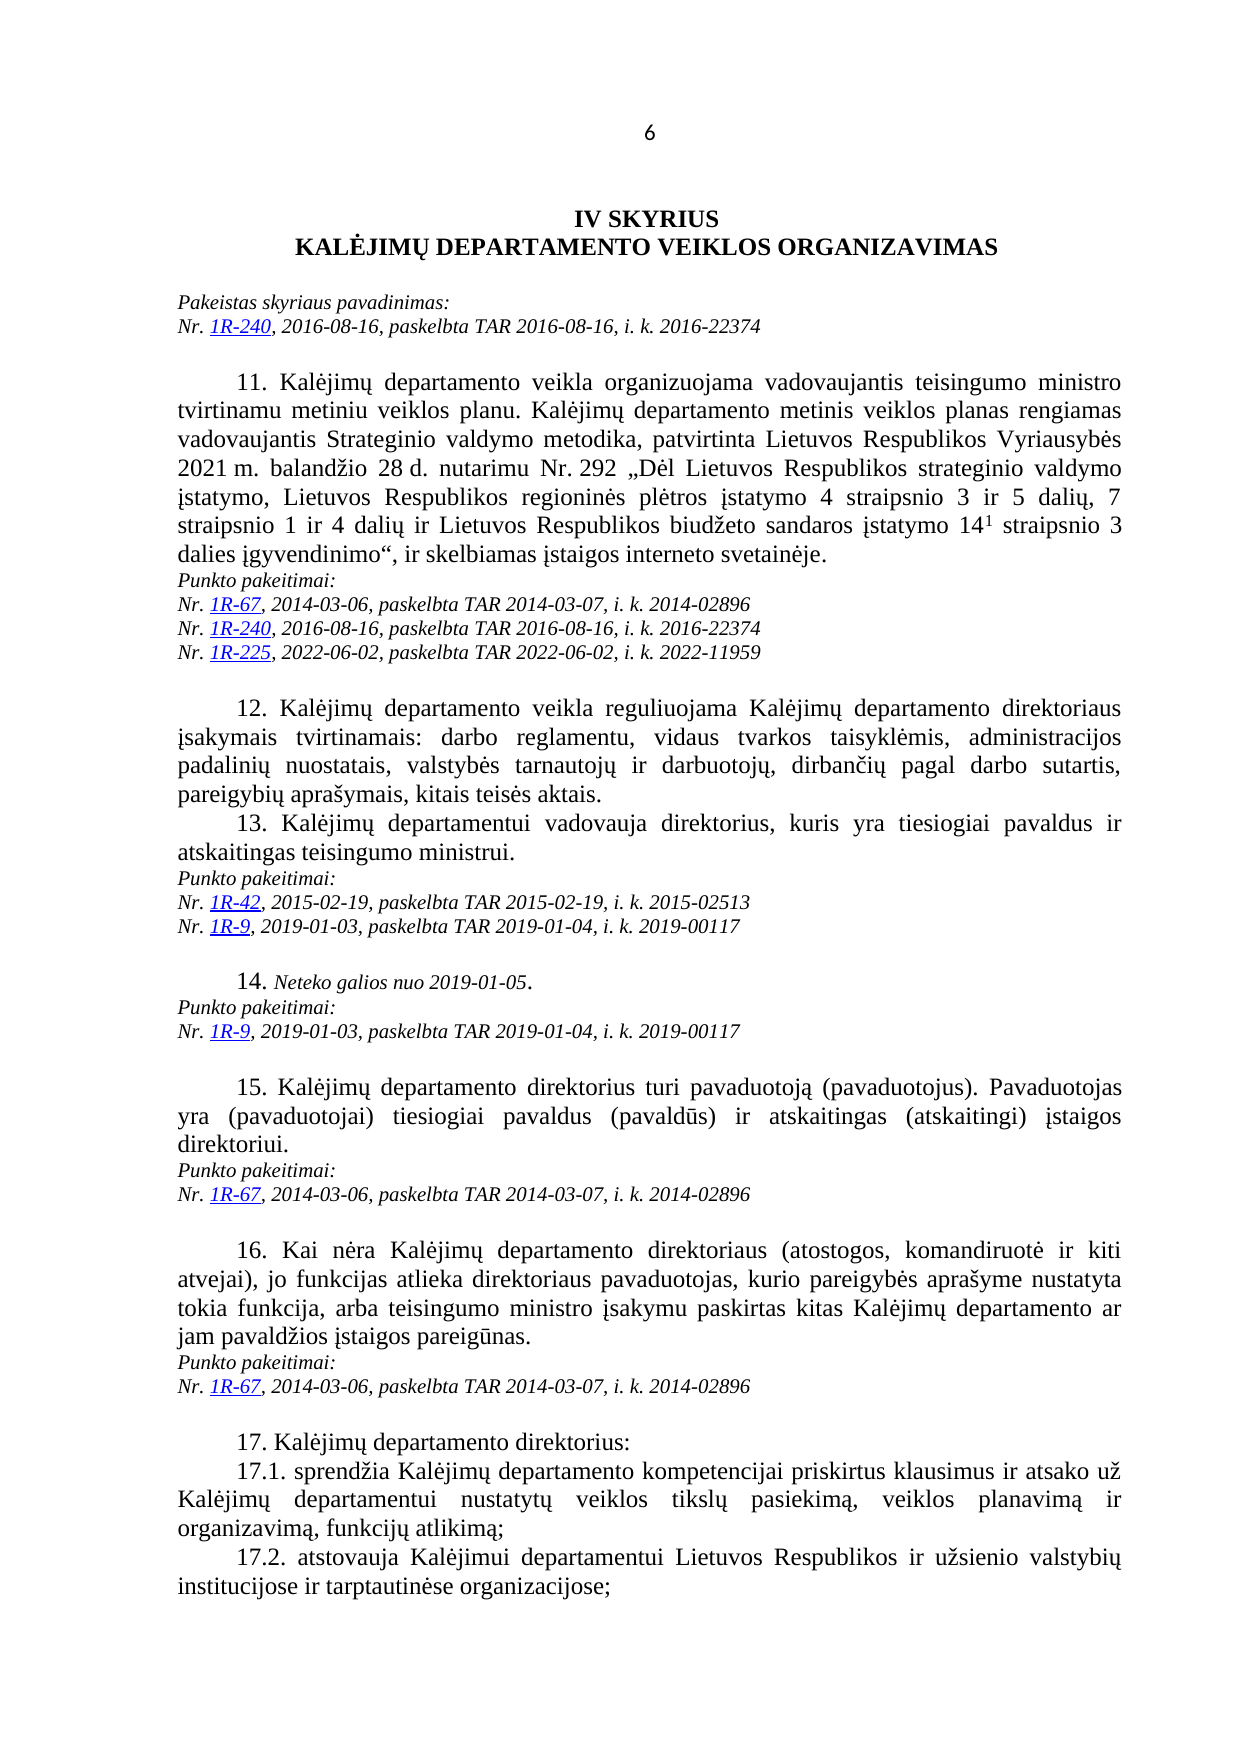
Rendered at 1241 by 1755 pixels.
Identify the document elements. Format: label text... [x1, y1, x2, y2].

text Punkto pakeitimai: [177, 866, 1122, 889]
text Punkto pakeitimai: [177, 568, 1122, 592]
text Nr. 1R-240, 2016-08-16, paskelbta TAR 2016-08-16, i. k. 2016-22374 [177, 616, 1122, 640]
text 17.1. sprendžia Kalėjimų departamento kompetencijai priskirtus klausimus ir atsako už Kalėjimų departamentui nustatytų veiklos tikslų pasiekimą, veiklos planavimą ir organizavimą, funkcijų atlikimą; [177, 1456, 1122, 1542]
text Nr. 1R-9, 2019-01-03, paskelbta TAR 2019-01-04, i. k. 2019-00117 [177, 914, 1122, 938]
text Nr. 1R-67, 2014-03-06, paskelbta TAR 2014-03-07, i. k. 2014-02896 [177, 592, 1122, 616]
text Nr. 1R-225, 2022-06-02, paskelbta TAR 2022-06-02, i. k. 2022-11959 [177, 640, 1122, 664]
text 15. Kalėjimų departamento direktorius turi pavaduotoją (pavaduotojus). Pavaduotojas yra (pavaduotojai) tiesiogiai pavaldus (pavaldūs) ir atskaitingas (atskaitingi) įstaigos direktoriui. [177, 1072, 1122, 1158]
text Nr. 1R-67, 2014-03-06, paskelbta TAR 2014-03-07, i. k. 2014-02896 [177, 1374, 1122, 1398]
text Nr. 1R-240, 2016-08-16, paskelbta TAR 2016-08-16, i. k. 2016-22374 [177, 314, 1122, 338]
text Punkto pakeitimai: [177, 1350, 1122, 1374]
text Punkto pakeitimai: [177, 995, 1122, 1019]
text 16. Kai nėra Kalėjimų departamento direktoriaus (atostogos, komandiruotė ir kiti atvejai), jo funkcijas atlieka direktoriaus pavaduotojas, kurio pareigybės aprašyme nustatyta tokia funkcija, arba teisingumo ministro įsakymu paskirtas kitas Kalėjimų departamento ar jam pavaldžios įstaigos pareigūnas. [177, 1235, 1122, 1350]
text Nr. 1R-42, 2015-02-19, paskelbta TAR 2015-02-19, i. k. 2015-02513 [177, 889, 1122, 914]
text 11. Kalėjimų departamento veikla organizuojama vadovaujantis teisingumo ministro tvirtinamu metiniu veiklos planu. Kalėjimų departamento metinis veiklos planas rengiamas vadovaujantis Strateginio valdymo metodika, patvirtinta Lietuvos Respublikos Vyriausybės 2021 m. balandžio 28 d. nutarimu Nr. 292 „Dėl Lietuvos Respublikos strateginio valdymo įstatymo, Lietuvos Respublikos regioninės plėtros įstatymo 4 straipsnio 3 ir 5 dalių, 7 straipsnio 1 ir 4 dalių ir Lietuvos Respublikos biudžeto sandaros įstatymo 141 straipsnio 3 dalies įgyvendinimo“, ir skelbiamas įstaigos interneto svetainėje. [177, 367, 1122, 568]
text 17.2. atstovauja Kalėjimui departamentui Lietuvos Respublikos ir užsienio valstybių institucijose ir tarptautinėse organizacijose; [177, 1542, 1122, 1599]
text Nr. 1R-9, 2019-01-03, paskelbta TAR 2019-01-04, i. k. 2019-00117 [177, 1019, 1122, 1043]
text 17. Kalėjimų departamento direktorius: [177, 1427, 1122, 1456]
text Punkto pakeitimai: [177, 1158, 1122, 1182]
text IV SKYRIUS KALĖJIMŲ DEPARTAMENTO VEIKLOS ORGANIZAVIMAS [177, 204, 1122, 261]
text 13. Kalėjimų departamentui vadovauja direktorius, kuris yra tiesiogiai pavaldus ir atskaitingas teisingumo ministrui. [177, 808, 1122, 866]
text 14. Neteko galios nuo 2019-01-05. [177, 966, 1122, 995]
text Pakeistas skyriaus pavadinimas: [177, 290, 1122, 314]
text Nr. 1R-67, 2014-03-06, paskelbta TAR 2014-03-07, i. k. 2014-02896 [177, 1182, 1122, 1206]
text 12. Kalėjimų departamento veikla reguliuojama Kalėjimų departamento direktoriaus įsakymais tvirtinamais: darbo reglamentu, vidaus tvarkos taisyklėmis, administracijos padalinių nuostatais, valstybės tarnautojų ir darbuotojų, dirbančių pagal darbo sutartis, pareigybių aprašymais, kitais teisės aktais. [177, 693, 1122, 808]
